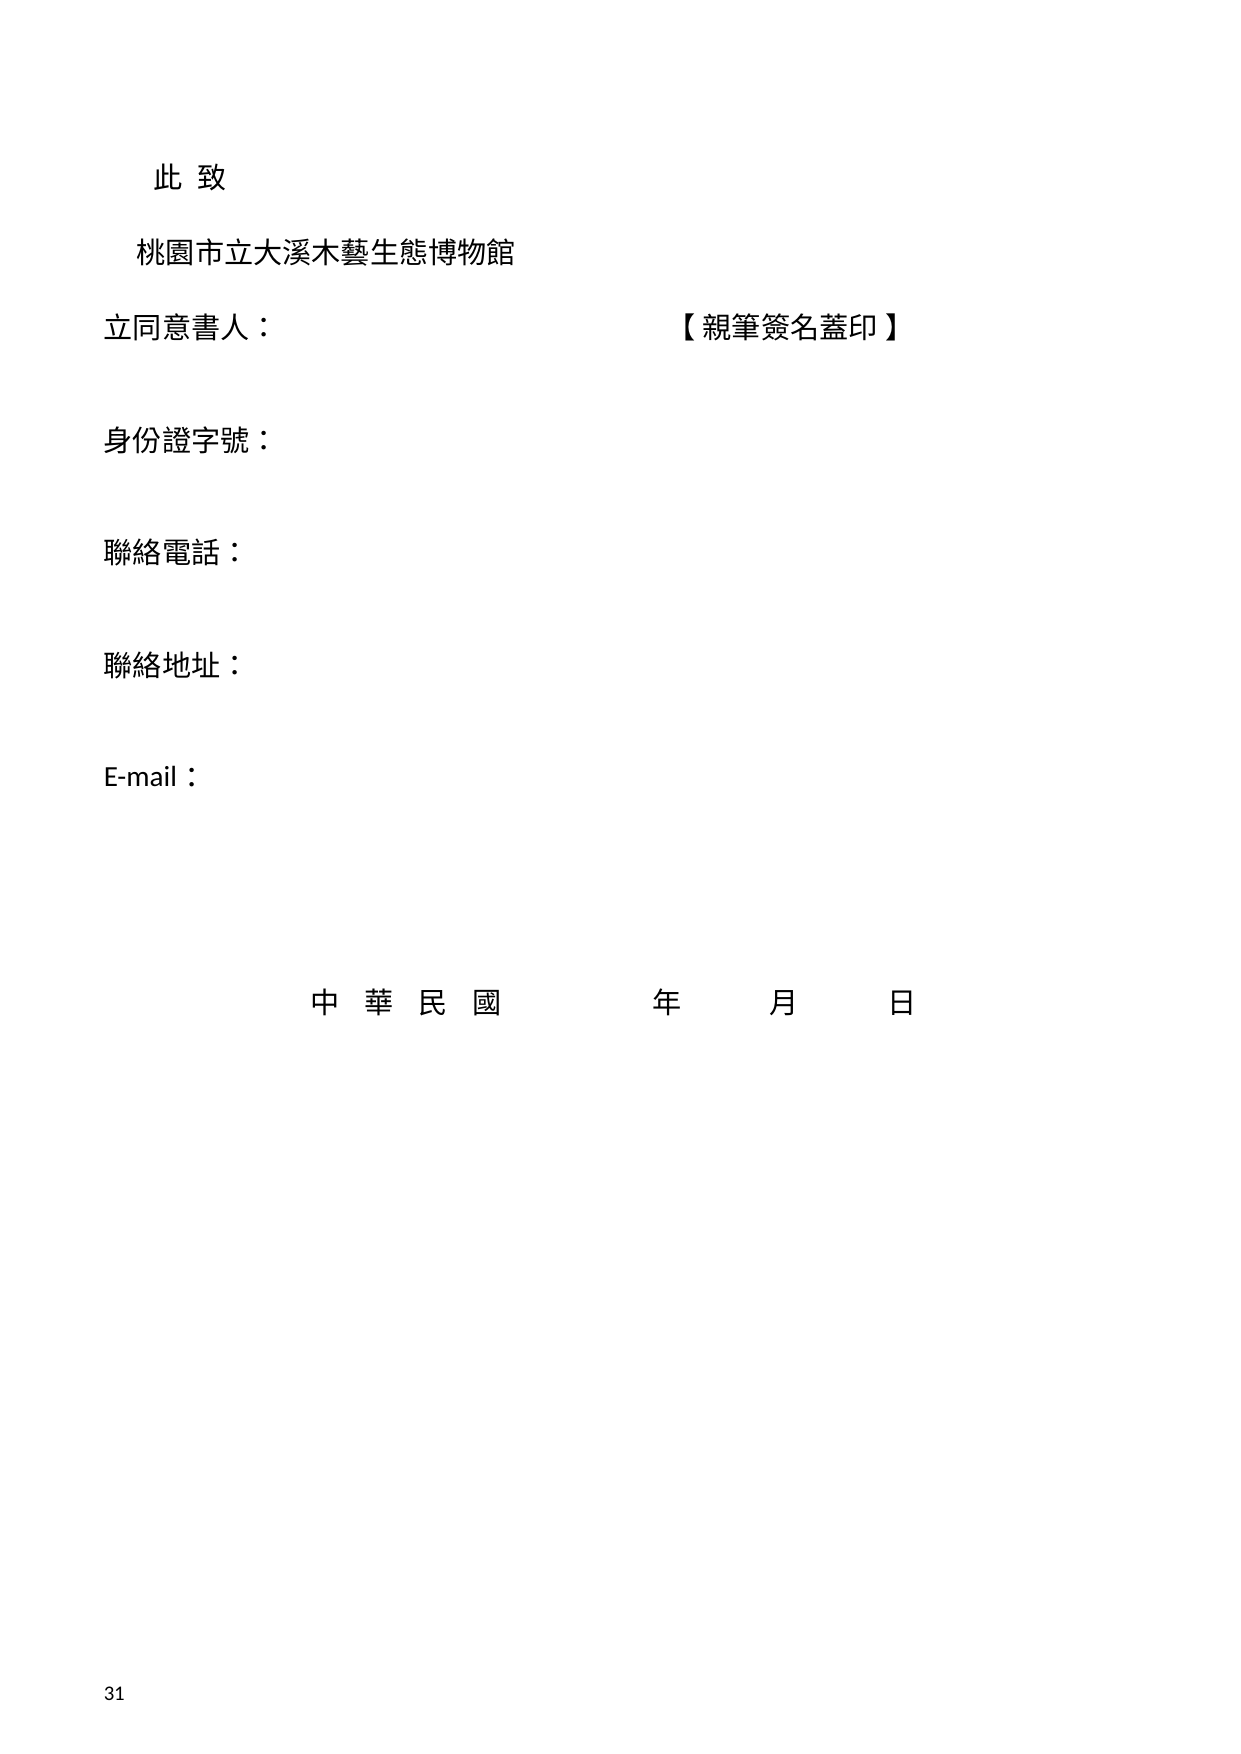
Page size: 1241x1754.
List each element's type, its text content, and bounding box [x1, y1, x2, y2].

text 身份證字號： [103, 395, 1122, 470]
text 聯絡電話： [103, 507, 1122, 582]
text 聯絡地址： [103, 620, 1122, 695]
text E-mail： [103, 732, 1122, 807]
text 中華民國 年 月 日 [103, 957, 1122, 1032]
text 此 致 [103, 132, 1122, 207]
text 桃園市立大溪木藝生態博物館 [103, 207, 1122, 282]
text 立同意書人： 【 親筆簽名蓋印 】 [103, 282, 1122, 357]
